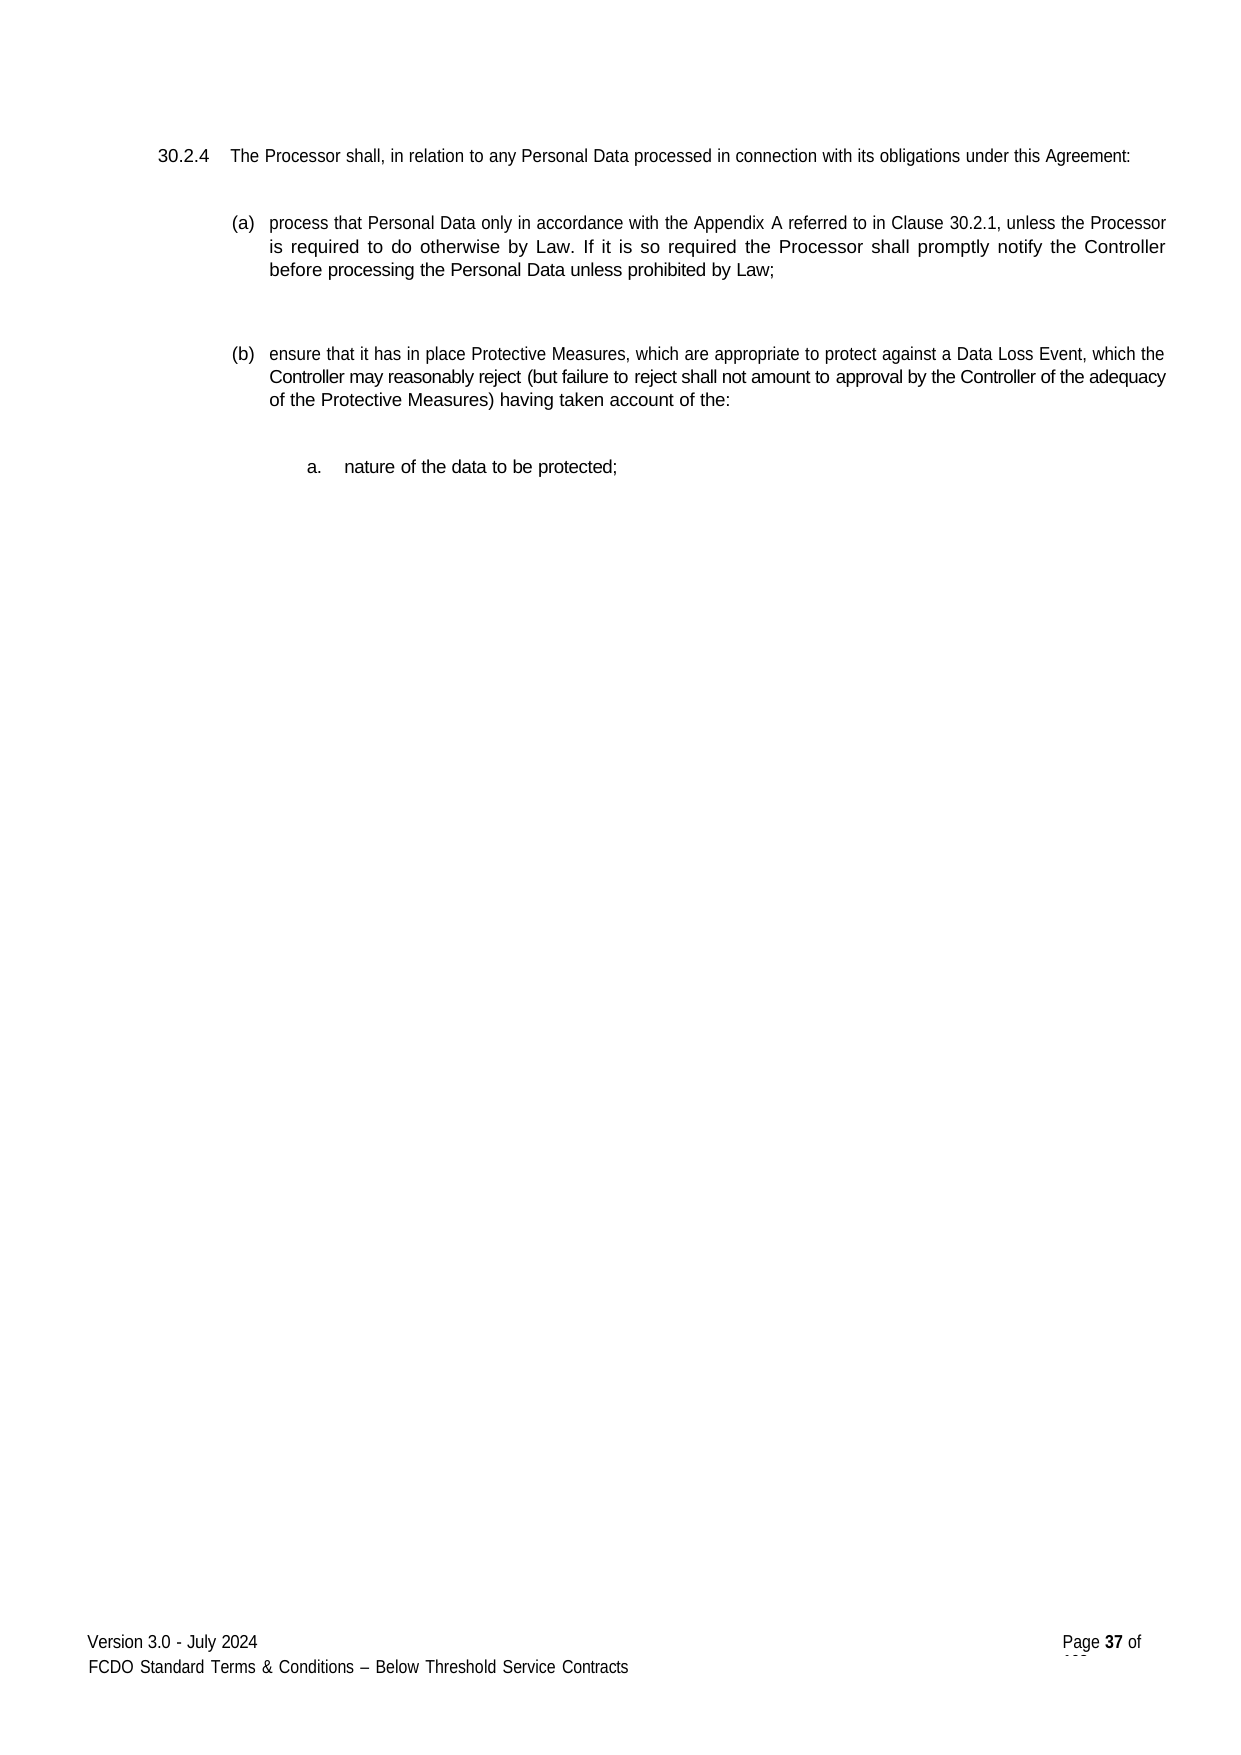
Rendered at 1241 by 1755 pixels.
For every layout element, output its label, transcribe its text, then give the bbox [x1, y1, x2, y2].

list process that Personal Data only in accordance with the Appendix A referred to in Clause 30.2.1, unless the Processor is required to do otherwise by Law. If it is so required the Processor shall promptly notify the Controller before processing the Personal Data unless prohibited by Law; [232, 212, 1167, 281]
list ensure that it has in place Protective Measures, which are appropriate to protect against a Data Loss Event, which the Controller may reasonably reject (but failure to reject shall not amount to approval by the Controller of the adequacy of the Protective Measures) having taken account of the: [232, 343, 1166, 411]
list nature of the data to be protected; [307, 456, 1196, 477]
list The Processor shall, in relation to any Personal Data processed in connection with its obligations under this Agreement: [158, 144, 1196, 166]
